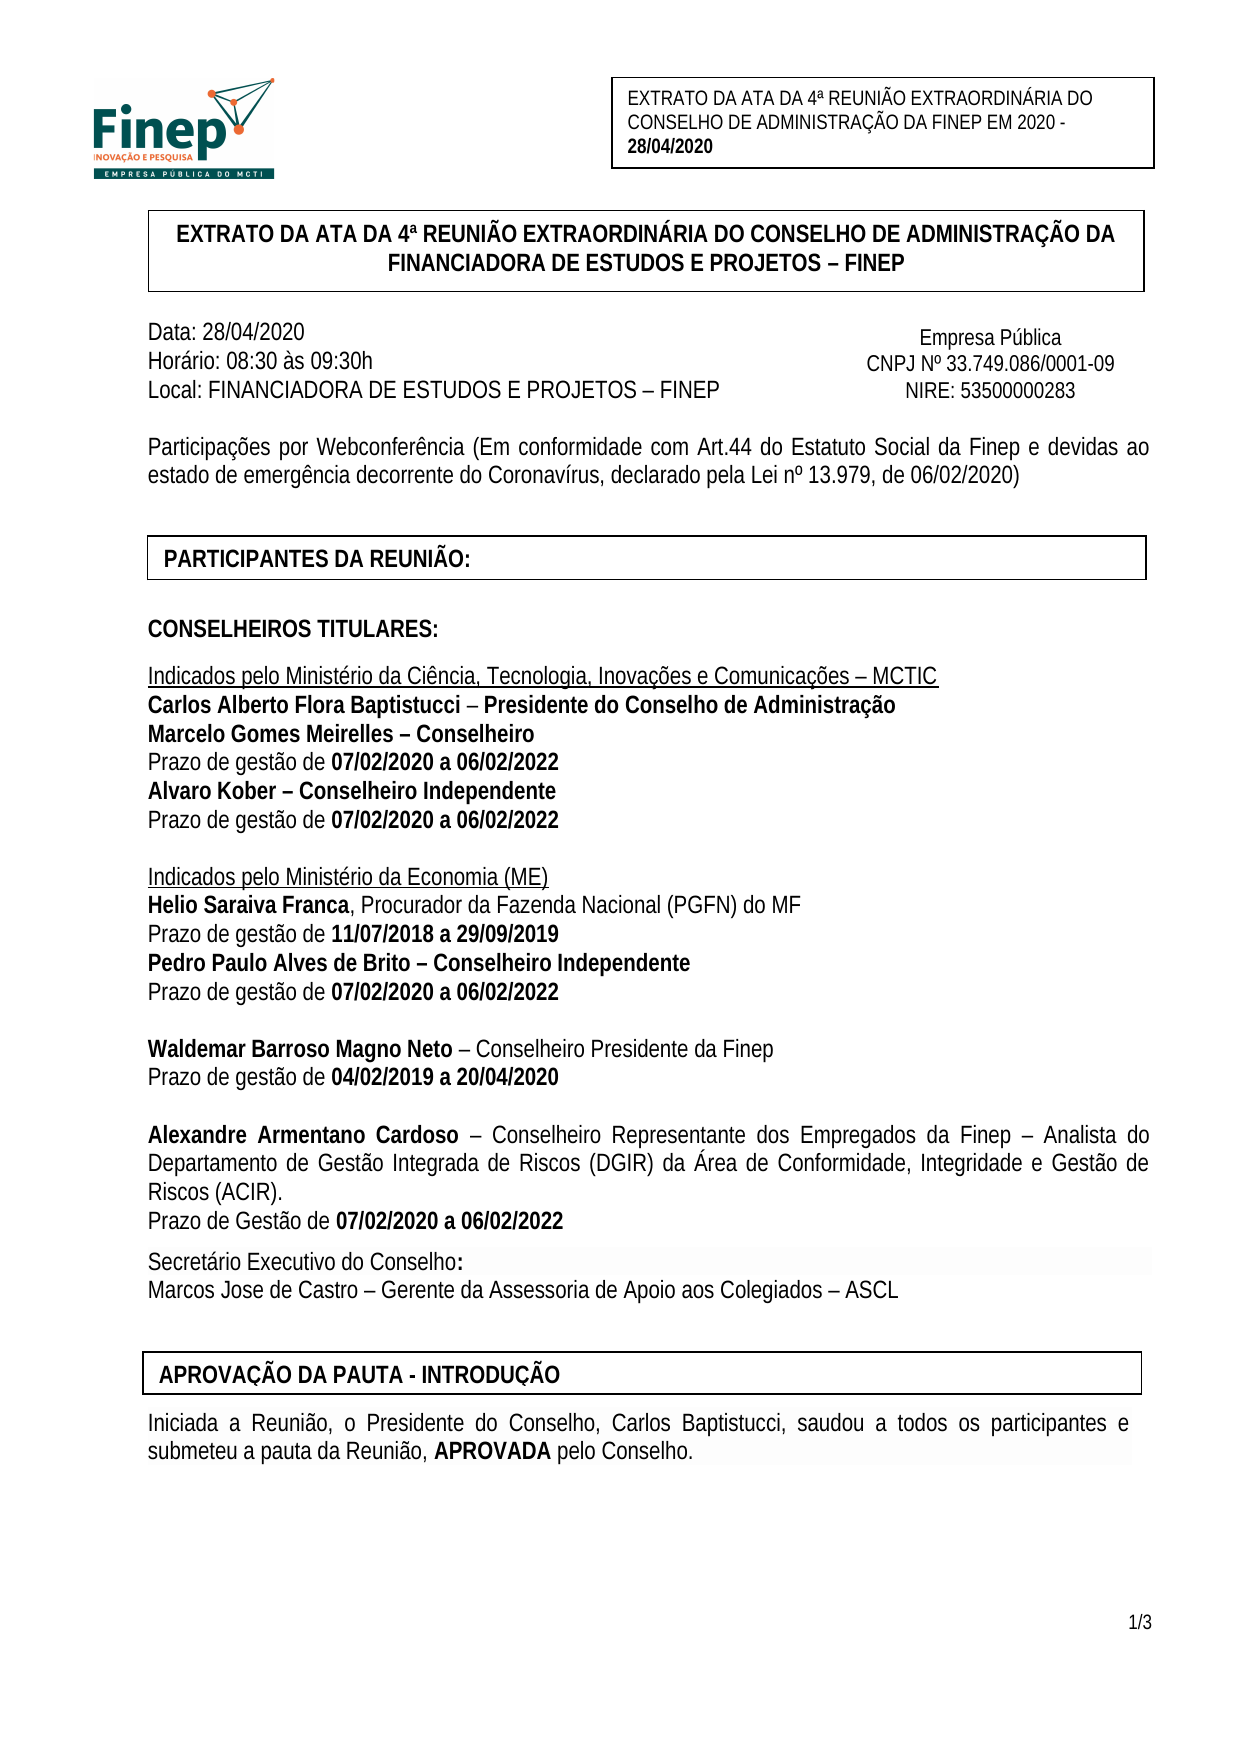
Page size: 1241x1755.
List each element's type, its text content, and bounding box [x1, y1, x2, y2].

text Pedro Paulo Alves de Brito – Conselheiro Independente [148, 948, 1152, 976]
text EXTRATO DA ATA DA 4ª REUNIÃO EXTRAORDINÁRIA DO CONSELHO DE ADMINISTRAÇÃO DA FINANCIADORA DE ESTUDOS E PROJETOS – FINEP [164, 219, 1128, 276]
text Local: FINANCIADORA DE ESTUDOS E PROJETOS – FINEP [148, 374, 839, 403]
text Prazo de gestão de 07/02/2020 a 06/02/2022 [148, 747, 1152, 776]
text CONSELHEIROS TITULARES: [148, 613, 1152, 642]
text Indicados pelo Ministério da Ciência, Tecnologia, Inovações e Comunicações – MCTIC [148, 661, 1152, 690]
text Secretário Executivo do Conselho: [148, 1247, 1152, 1275]
text Carlos Alberto Flora Baptistucci – Presidente do Conselho de Administração [148, 690, 1152, 719]
text Waldemar Barroso Magno Neto – Conselheiro Presidente da Finep [148, 1034, 1152, 1062]
text Prazo de gestão de 11/07/2018 a 29/09/2019 [148, 919, 1152, 948]
text Prazo de gestão de 04/02/2019 a 20/04/2020 [148, 1062, 1152, 1091]
text APROVAÇÃO DA PAUTA - INTRODUÇÃO [159, 1360, 1126, 1386]
text Alvaro Kober – Conselheiro Independente [148, 776, 1152, 804]
text NIRE: 53500000283 [854, 377, 1127, 403]
text Horário: 08:30 às 09:30h [148, 346, 839, 374]
text Prazo de Gestão de 07/02/2020 a 06/02/2022 [148, 1206, 1152, 1234]
text Helio Saraiva Franca, Procurador da Fazenda Nacional (PGFN) do MF [148, 891, 1152, 919]
text Participações por Webconferência (Em conformidade com Art.44 do Estatuto Social da Finep e devidas ao estado de emergência decorrente do Coronavírus, declarado pela Lei nº 13.979, de 06/02/2020) [148, 432, 1152, 489]
text PARTICIPANTES DA REUNIÃO: [163, 544, 1130, 571]
text [1142, 374, 1206, 403]
text Empresa Pública [854, 324, 1127, 350]
text Prazo de gestão de 07/02/2020 a 06/02/2022 [148, 804, 1152, 833]
text Data: 28/04/2020 [148, 317, 839, 346]
text Indicados pelo Ministério da Economia (ME) [148, 862, 1162, 891]
text Marcelo Gomes Meirelles – Conselheiro [148, 719, 1152, 747]
text Alexandre Armentano Cardoso – Conselheiro Representante dos Empregados da Finep – Analista do Departamento de Gestão Integrada de Riscos (DGIR) da Área de Conformidade, Integridade e Gestão de Riscos (ACIR). [148, 1120, 1152, 1206]
text Prazo de gestão de 07/02/2020 a 06/02/2022 [148, 976, 1152, 1005]
text Marcos Jose de Castro – Gerente da Assessoria de Apoio aos Colegiados – ASCL [148, 1275, 1162, 1304]
text Iniciada a Reunião, o Presidente do Conselho, Carlos Baptistucci, saudou a todos os participantes e submeteu a pauta da Reunião, APROVADA pelo Conselho. [148, 1407, 1132, 1465]
text [1142, 346, 1206, 374]
text CNPJ Nº 33.749.086/0001-09 [854, 350, 1127, 377]
